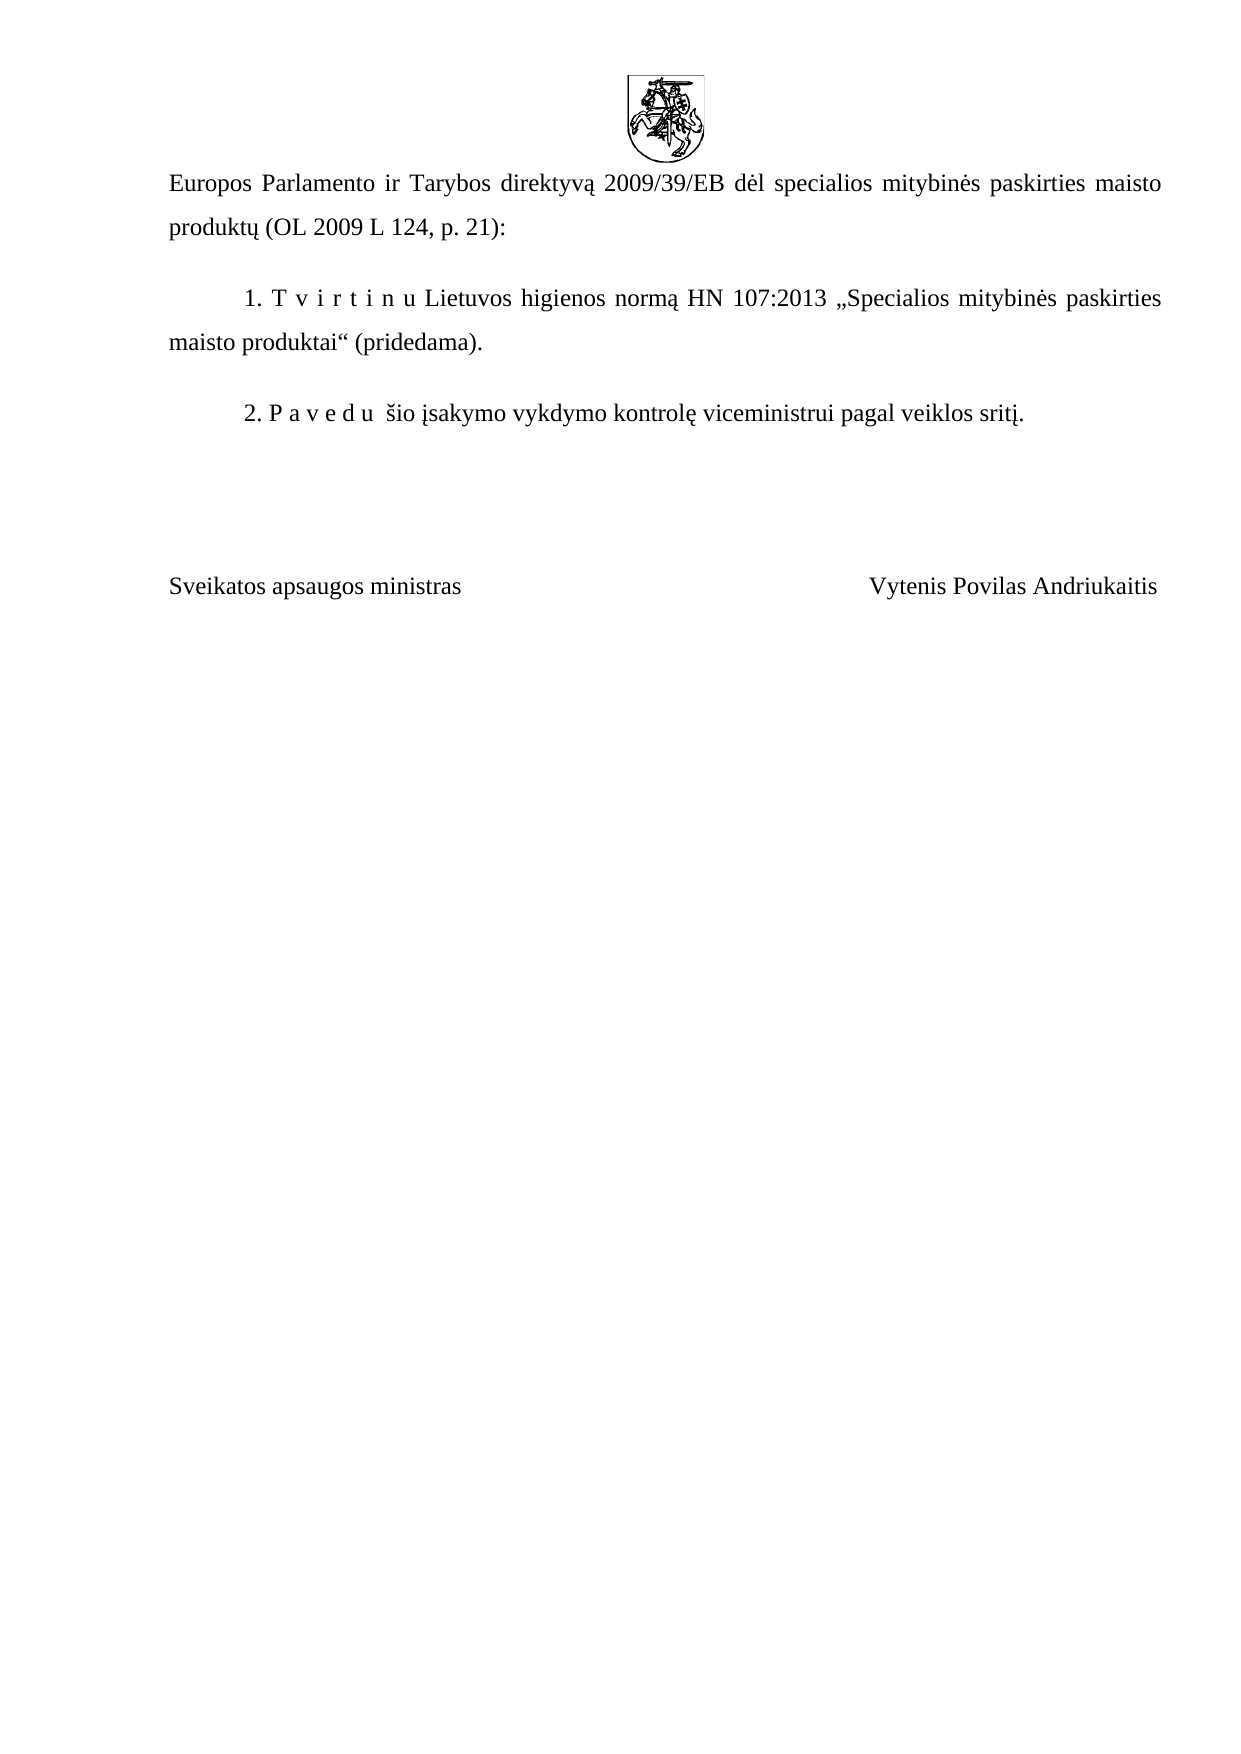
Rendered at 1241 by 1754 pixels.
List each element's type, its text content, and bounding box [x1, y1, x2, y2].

text 1. T v i r t i n u Lietuvos higienos normą HN 107:2013 „Specialios mitybinės paskirties maisto produktai“ (pridedama). [169, 283, 1162, 355]
text Sveikatos apsaugos ministras Vytenis Povilas Andriukaitis [169, 571, 1162, 600]
text 2. P a v e d u šio įsakymo vykdymo kontrolę viceministrui pagal veiklos sritį. [169, 398, 1162, 427]
text Europos Parlamento ir Tarybos direktyvą 2009/39/EB dėl specialios mitybinės paskirties maisto produktų (OL 2009 L 124, p. 21): [169, 168, 1162, 240]
